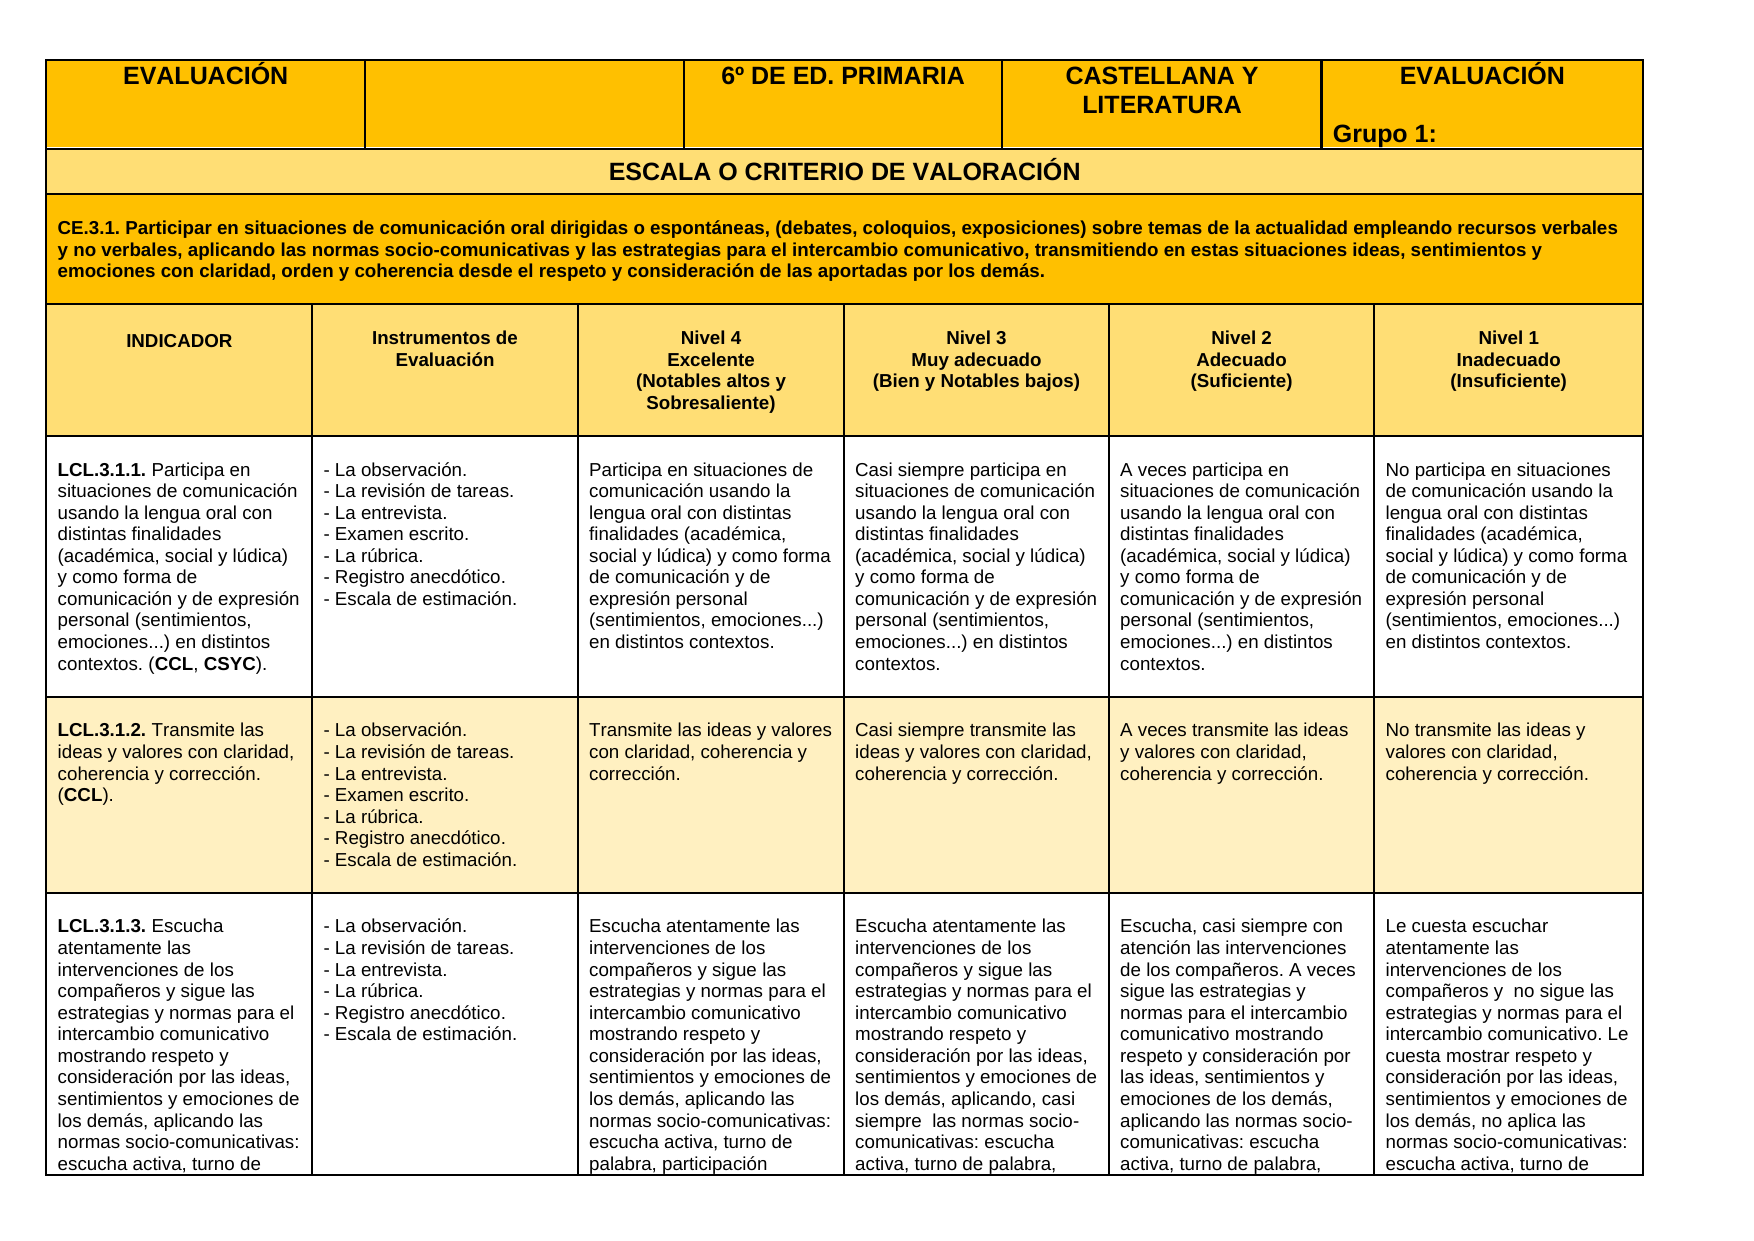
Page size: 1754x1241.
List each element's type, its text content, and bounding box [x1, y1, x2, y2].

table_cell Le cuesta escuchar atentamente las intervenciones de los compañeros y no sigue las estrategias y normas para el intercambio comunicativo. Le cuesta mostrar respeto y consideración por las ideas, sentimientos y emociones de los demás, no aplica las normas socio-comunicativas: escucha activa, turno de [1375, 894, 1642, 1174]
table_cell LCL.3.1.2. Transmite las ideas y valores con claridad, coherencia y corrección. (CCL). [47, 698, 311, 892]
table_cell Escucha, casi siempre con atención las intervenciones de los compañeros. A veces sigue las estrategias y normas para el intercambio comunicativo mostrando respeto y consideración por las ideas, sentimientos y emociones de los demás, aplicando las normas socio-comunicativas: escucha activa, turno de palabra, [1110, 894, 1373, 1174]
table_cell CE.3.1. Participar en situaciones de comunicación oral dirigidas o espontáneas, (debates, coloquios, exposiciones) sobre temas de la actualidad empleando recursos verbales y no verbales, aplicando las normas socio-comunicativas y las estrategias para el intercambio comunicativo, transmitiendo en estas situaciones ideas, sentimientos y emociones con claridad, orden y coherencia desde el respeto y consideración de las aportadas por los demás. [47, 195, 1642, 303]
table_cell Participa en situaciones de comunicación usando la lengua oral con distintas finalidades (académica, social y lúdica) y como forma de comunicación y de expresión personal (sentimientos, emociones...) en distintos contextos. [579, 437, 843, 696]
table_cell LCL.3.1.3. Escucha atentamente las intervenciones de los compañeros y sigue las estrategias y normas para el intercambio comunicativo mostrando respeto y consideración por las ideas, sentimientos y emociones de los demás, aplicando las normas socio-comunicativas: escucha activa, turno de [47, 894, 311, 1174]
table_cell Casi siempre participa en situaciones de comunicación usando la lengua oral con distintas finalidades (académica, social y lúdica) y como forma de comunicación y de expresión personal (sentimientos, emociones...) en distintos contextos. [845, 437, 1108, 696]
table_cell - La observación. - La revisión de tareas. - La entrevista. - Examen escrito. - La rúbrica. - Registro anecdótico. - Escala de estimación. [313, 437, 577, 696]
table_cell Nivel 3 Muy adecuado (Bien y Notables bajos) [845, 305, 1108, 435]
table_cell Instrumentos de Evaluación [313, 305, 577, 435]
table_cell A veces participa en situaciones de comunicación usando la lengua oral con distintas finalidades (académica, social y lúdica) y como forma de comunicación y de expresión personal (sentimientos, emociones...) en distintos contextos. [1110, 437, 1373, 696]
table_header CASTELLANA Y LITERATURA [1003, 61, 1320, 147]
table_cell No participa en situaciones de comunicación usando la lengua oral con distintas finalidades (académica, social y lúdica) y como forma de comunicación y de expresión personal (sentimientos, emociones...) en distintos contextos. [1375, 437, 1642, 696]
table_cell LCL.3.1.1. Participa en situaciones de comunicación usando la lengua oral con distintas finalidades (académica, social y lúdica) y como forma de comunicación y de expresión personal (sentimientos, emociones...) en distintos contextos. (CCL, CSYC). [47, 437, 311, 696]
table_cell Nivel 4 Excelente (Notables altos y Sobresaliente) [579, 305, 843, 435]
table_cell Nivel 1 Inadecuado (Insuficiente) [1375, 305, 1642, 435]
table_header EVALUACIÓN [47, 61, 364, 147]
table_cell Casi siempre transmite las ideas y valores con claridad, coherencia y corrección. [845, 698, 1108, 892]
table_cell A veces transmite las ideas y valores con claridad, coherencia y corrección. [1110, 698, 1373, 892]
table_cell Escucha atentamente las intervenciones de los compañeros y sigue las estrategias y normas para el intercambio comunicativo mostrando respeto y consideración por las ideas, sentimientos y emociones de los demás, aplicando las normas socio-comunicativas: escucha activa, turno de palabra, participación [579, 894, 843, 1174]
table_cell ESCALA O CRITERIO DE VALORACIÓN [47, 150, 1642, 193]
table_cell - La observación. - La revisión de tareas. - La entrevista. - La rúbrica. - Registro anecdótico. - Escala de estimación. [313, 894, 577, 1174]
table_cell No transmite las ideas y valores con claridad, coherencia y corrección. [1375, 698, 1642, 892]
table_cell - La observación. - La revisión de tareas. - La entrevista. - Examen escrito. - La rúbrica. - Registro anecdótico. - Escala de estimación. [313, 698, 577, 892]
table_header EVALUACIÓN Grupo 1: [1323, 61, 1642, 147]
table_header [366, 61, 683, 147]
table_cell Escucha atentamente las intervenciones de los compañeros y sigue las estrategias y normas para el intercambio comunicativo mostrando respeto y consideración por las ideas, sentimientos y emociones de los demás, aplicando, casi siempre las normas socio-comunicativas: escucha activa, turno de palabra, [845, 894, 1108, 1174]
table_cell Nivel 2 Adecuado (Suficiente) [1110, 305, 1373, 435]
table_cell INDICADOR [47, 305, 311, 435]
table_header 6º DE ED. PRIMARIA [685, 61, 1001, 147]
table_cell Transmite las ideas y valores con claridad, coherencia y corrección. [579, 698, 843, 892]
